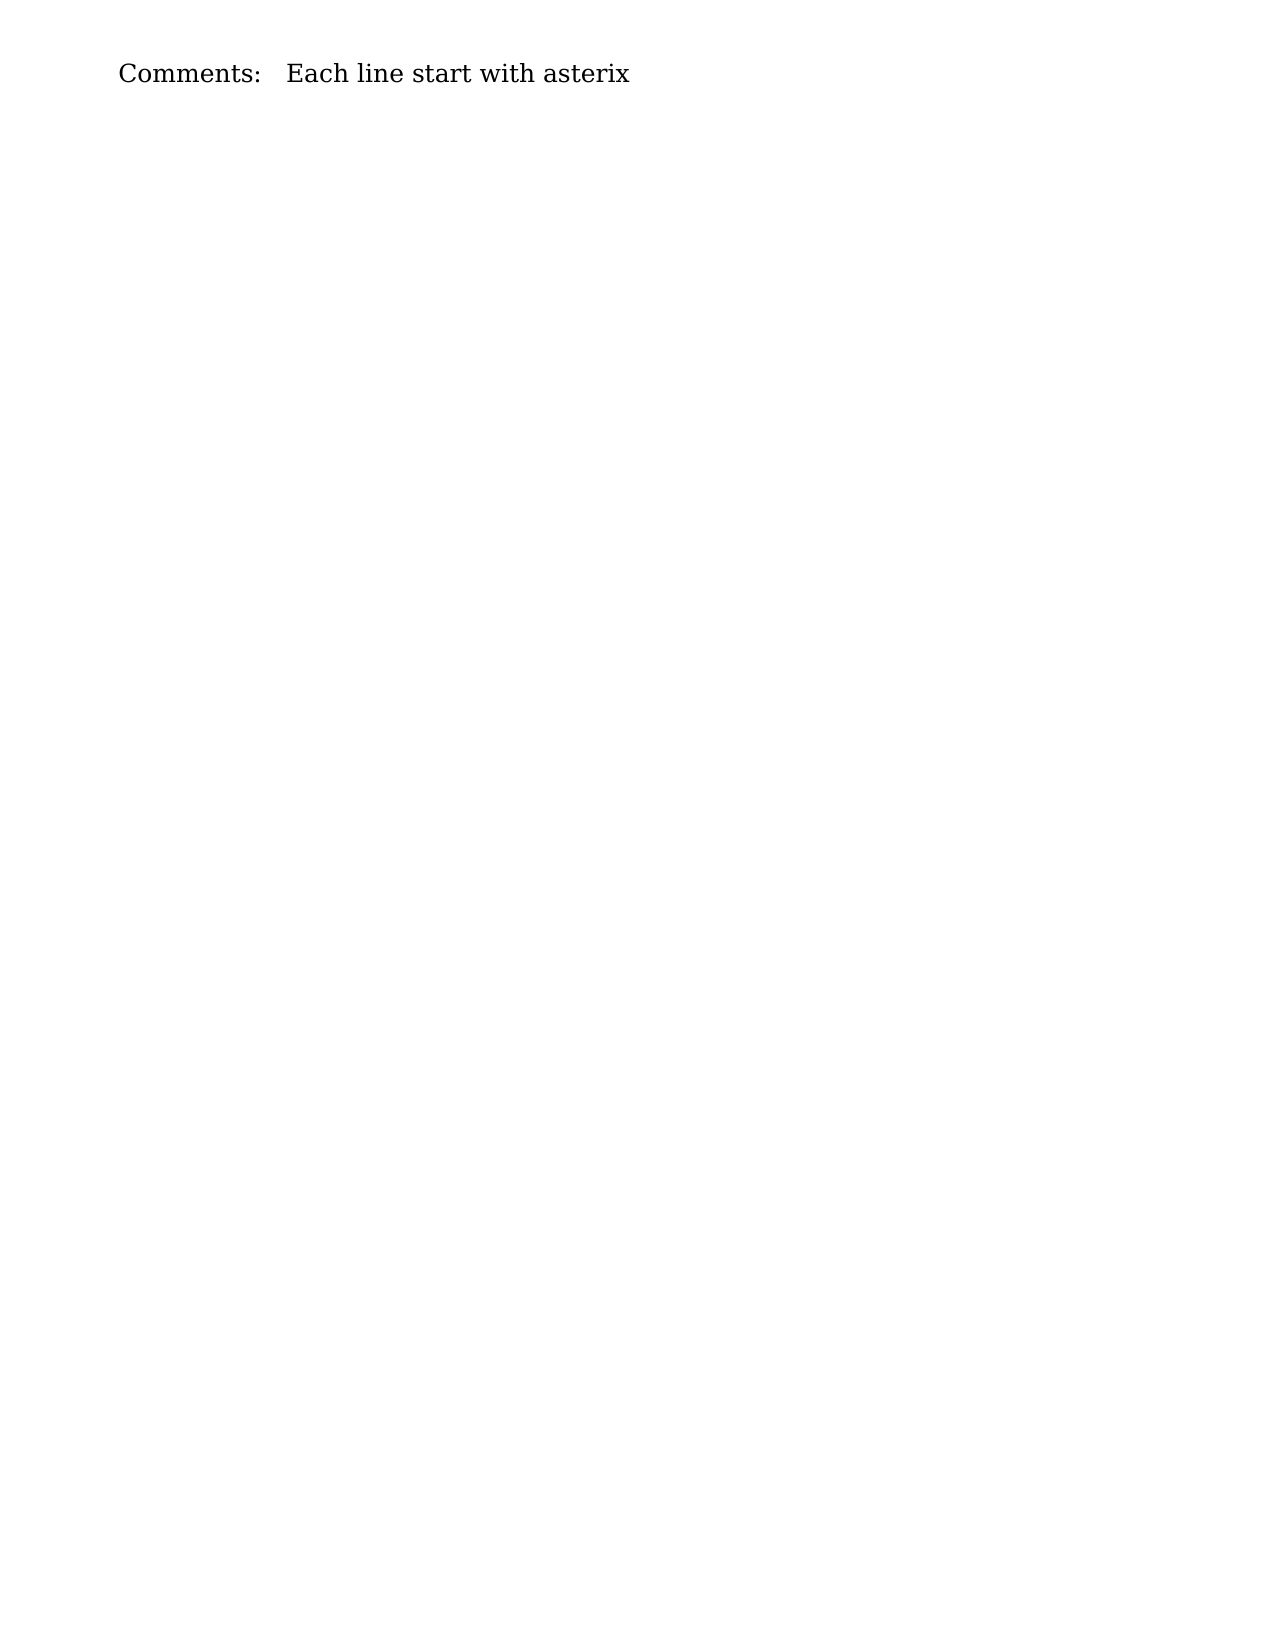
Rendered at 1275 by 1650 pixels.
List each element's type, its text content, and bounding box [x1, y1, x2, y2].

text Comments: Each line start with asterix [118, 59, 1216, 88]
